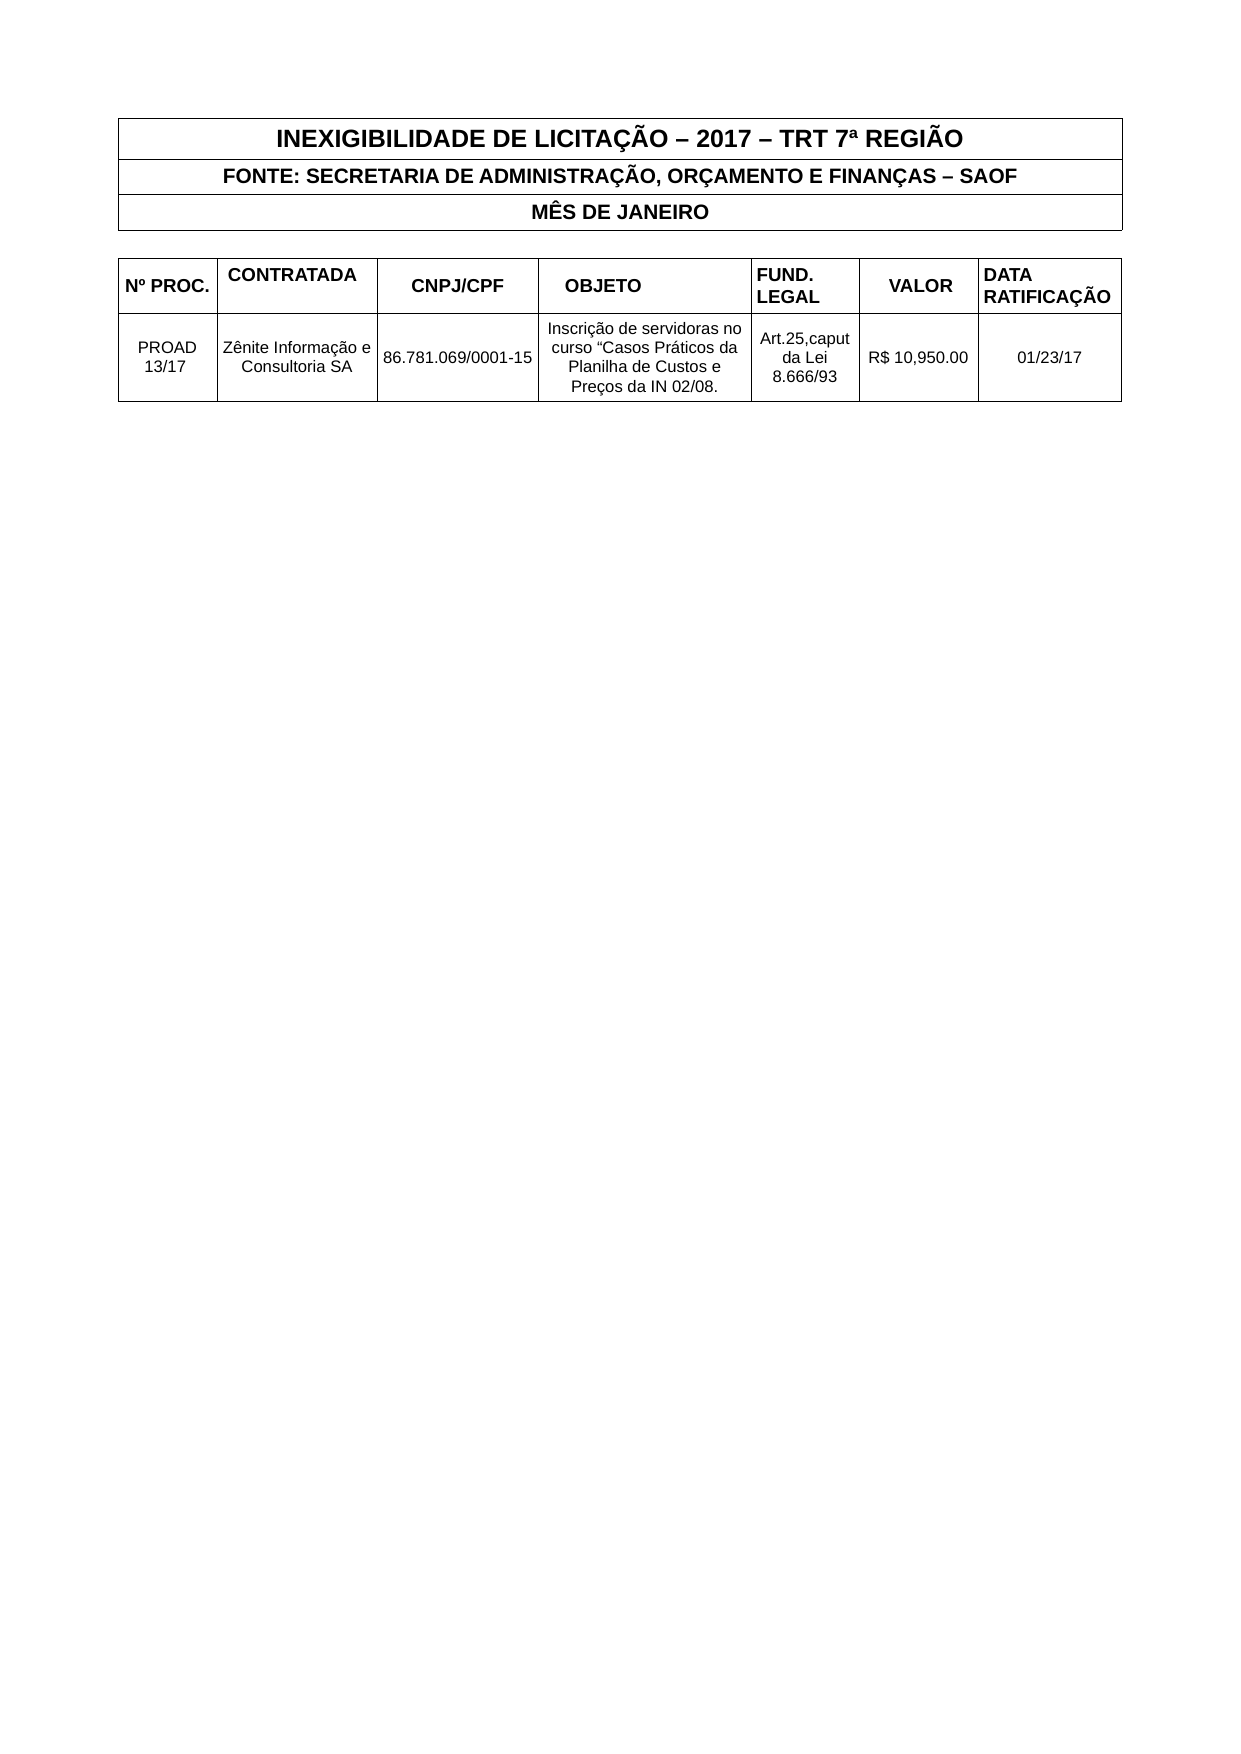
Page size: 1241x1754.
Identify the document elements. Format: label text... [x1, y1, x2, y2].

table_cell R$ 10.950,00 [860, 314, 978, 401]
table_cell FONTE: SECRETARIA DE ADMINISTRAÇÃO, ORÇAMENTO E FINANÇAS – SAOF [119, 160, 1122, 194]
table_cell Art.25,caput da Lei 8.666/93 [752, 314, 859, 401]
table_header FUND. LEGAL [752, 259, 859, 313]
table_header Nº PROC. [119, 259, 217, 313]
table_cell 86.781.069/0001-15 [378, 314, 538, 401]
table_header CNPJ/CPF [378, 259, 538, 313]
table_cell MÊS DE JANEIRO [119, 195, 1122, 229]
table_header VALOR [860, 259, 978, 313]
table_header INEXIGIBILIDADE DE LICITAÇÃO – 2017 – TRT 7ª REGIÃO [119, 119, 1122, 158]
table_header OBJETO [539, 259, 751, 313]
table_header CONTRATADA [218, 259, 377, 313]
table_cell Zênite Informação e Consultoria SA [218, 314, 377, 401]
table_cell PROAD 13/17 [119, 314, 217, 401]
table_cell Inscrição de servidoras no curso “Casos Práticos da Planilha de Custos e Preços da IN 02/08. [539, 314, 751, 401]
table_header DATA RATIFICAÇÃO [979, 259, 1121, 313]
table_cell 23/01/17 [979, 314, 1121, 401]
